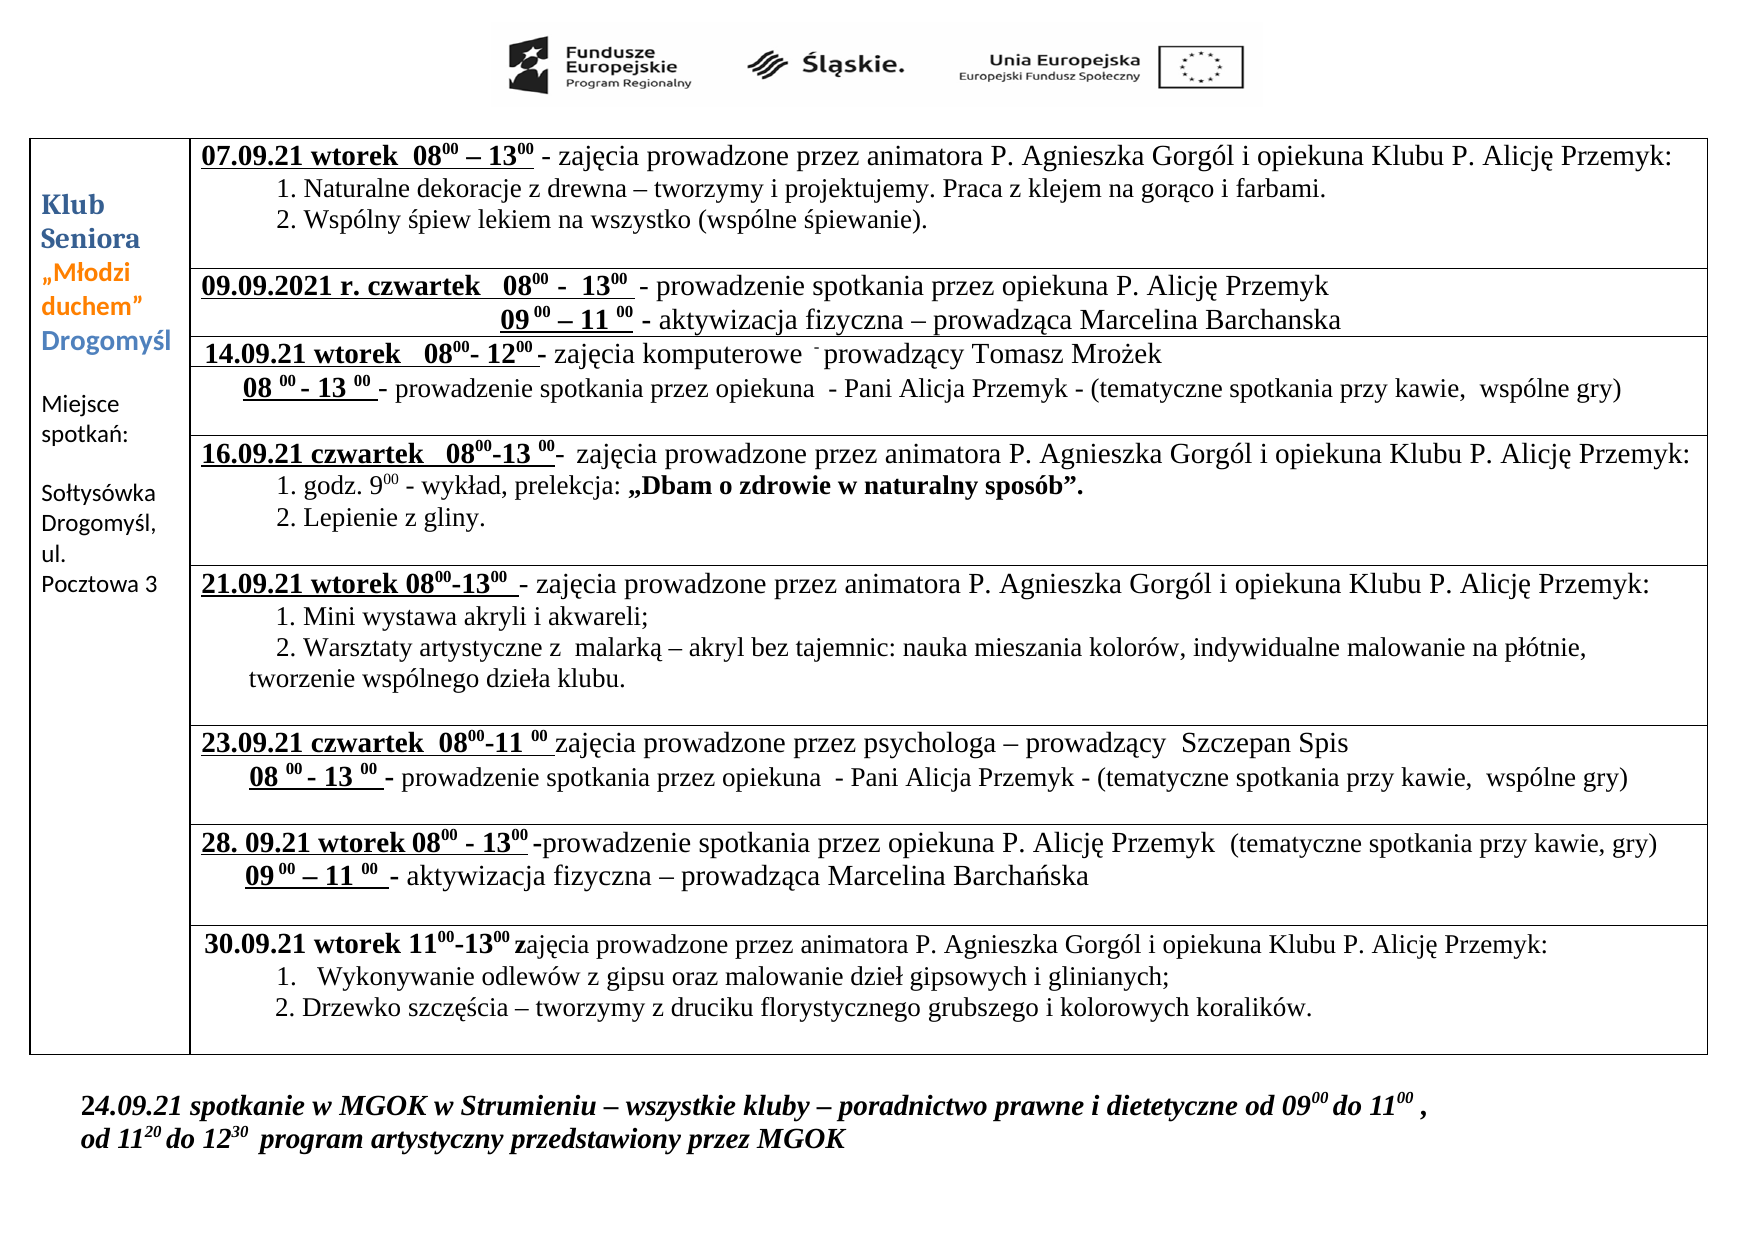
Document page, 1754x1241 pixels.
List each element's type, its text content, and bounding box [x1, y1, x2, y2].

table_cell 21.09.21 wtorek 0800-1300 - zajęcia prowadzone przez animatora P. Agnieszka Gorgól i opiekuna Klubu P. Alicję Przemyk: 1. Mini wystawa akryli i akwareli; 2. Warsztaty artystyczne z malarką – akryl bez tajemnic: nauka mieszania kolorów, indywidualne malowanie na płótnie, tworzenie wspólnego dzieła klubu. [191, 566, 1707, 724]
table_cell 30.09.21 wtorek 1100-1300 zajęcia prowadzone przez animatora P. Agnieszka Gorgól i opiekuna Klubu P. Alicję Przemyk: 1. Wykonywanie odlewów z gipsu oraz malowanie dzieł gipsowych i glinianych; 2. Drzewko szczęścia – tworzymy z druciku florystycznego grubszego i kolorowych koralików. [191, 926, 1707, 1053]
table_cell 16.09.21 czwartek 0800-13 00- zajęcia prowadzone przez animatora P. Agnieszka Gorgól i opiekuna Klubu P. Alicję Przemyk: 1. godz. 900 - wykład, prelekcja: „Dbam o zdrowie w naturalny sposób”. 2. Lepienie z gliny. [191, 436, 1707, 565]
text 24.09.21 spotkanie w MGOK w Strumieniu – wszystkie kluby – poradnictwo prawne i dietetyczne od 0900 do 1100 , [29, 1088, 1724, 1122]
text od 1120 do 1230 program artystyczny przedstawiony przez MGOK [29, 1122, 1724, 1155]
table_cell 14.09.21 wtorek 0800- 1200 - zajęcia komputerowe - prowadzący Tomasz Mrożek 08 00 - 13 00 - prowadzenie spotkania przez opiekuna - Pani Alicja Przemyk - (tematyczne spotkania przy kawie, wspólne gry) [191, 337, 1707, 435]
table_cell 09.09.2021 r. czwartek 0800 - 1300 - prowadzenie spotkania przez opiekuna P. Alicję Przemyk 09 00 – 11 00 - aktywizacja fizyczna – prowadząca Marcelina Barchanska [191, 269, 1707, 336]
table_header Klub Seniora „Młodzi duchem” Drogomyśl Miejsce spotkań: Sołtysówka Drogomyśl, ul. Pocztowa 3 [31, 139, 189, 1053]
picture [491, 22, 1263, 107]
table_cell 23.09.21 czwartek 0800-11 00 zajęcia prowadzone przez psychologa – prowadzący Szczepan Spis 08 00 - 13 00 - prowadzenie spotkania przez opiekuna - Pani Alicja Przemyk - (tematyczne spotkania przy kawie, wspólne gry) [191, 726, 1707, 824]
table_cell 28. 09.21 wtorek 0800 - 1300 -prowadzenie spotkania przez opiekuna P. Alicję Przemyk (tematyczne spotkania przy kawie, gry) 09 00 – 11 00 - aktywizacja fizyczna – prowadząca Marcelina Barchańska [191, 825, 1707, 925]
table_header 07.09.21 wtorek 0800 – 1300 - zajęcia prowadzone przez animatora P. Agnieszka Gorgól i opiekuna Klubu P. Alicję Przemyk: 1. Naturalne dekoracje z drewna – tworzymy i projektujemy. Praca z klejem na gorąco i farbami. 2. Wspólny śpiew lekiem na wszystko (wspólne śpiewanie). [191, 139, 1707, 267]
